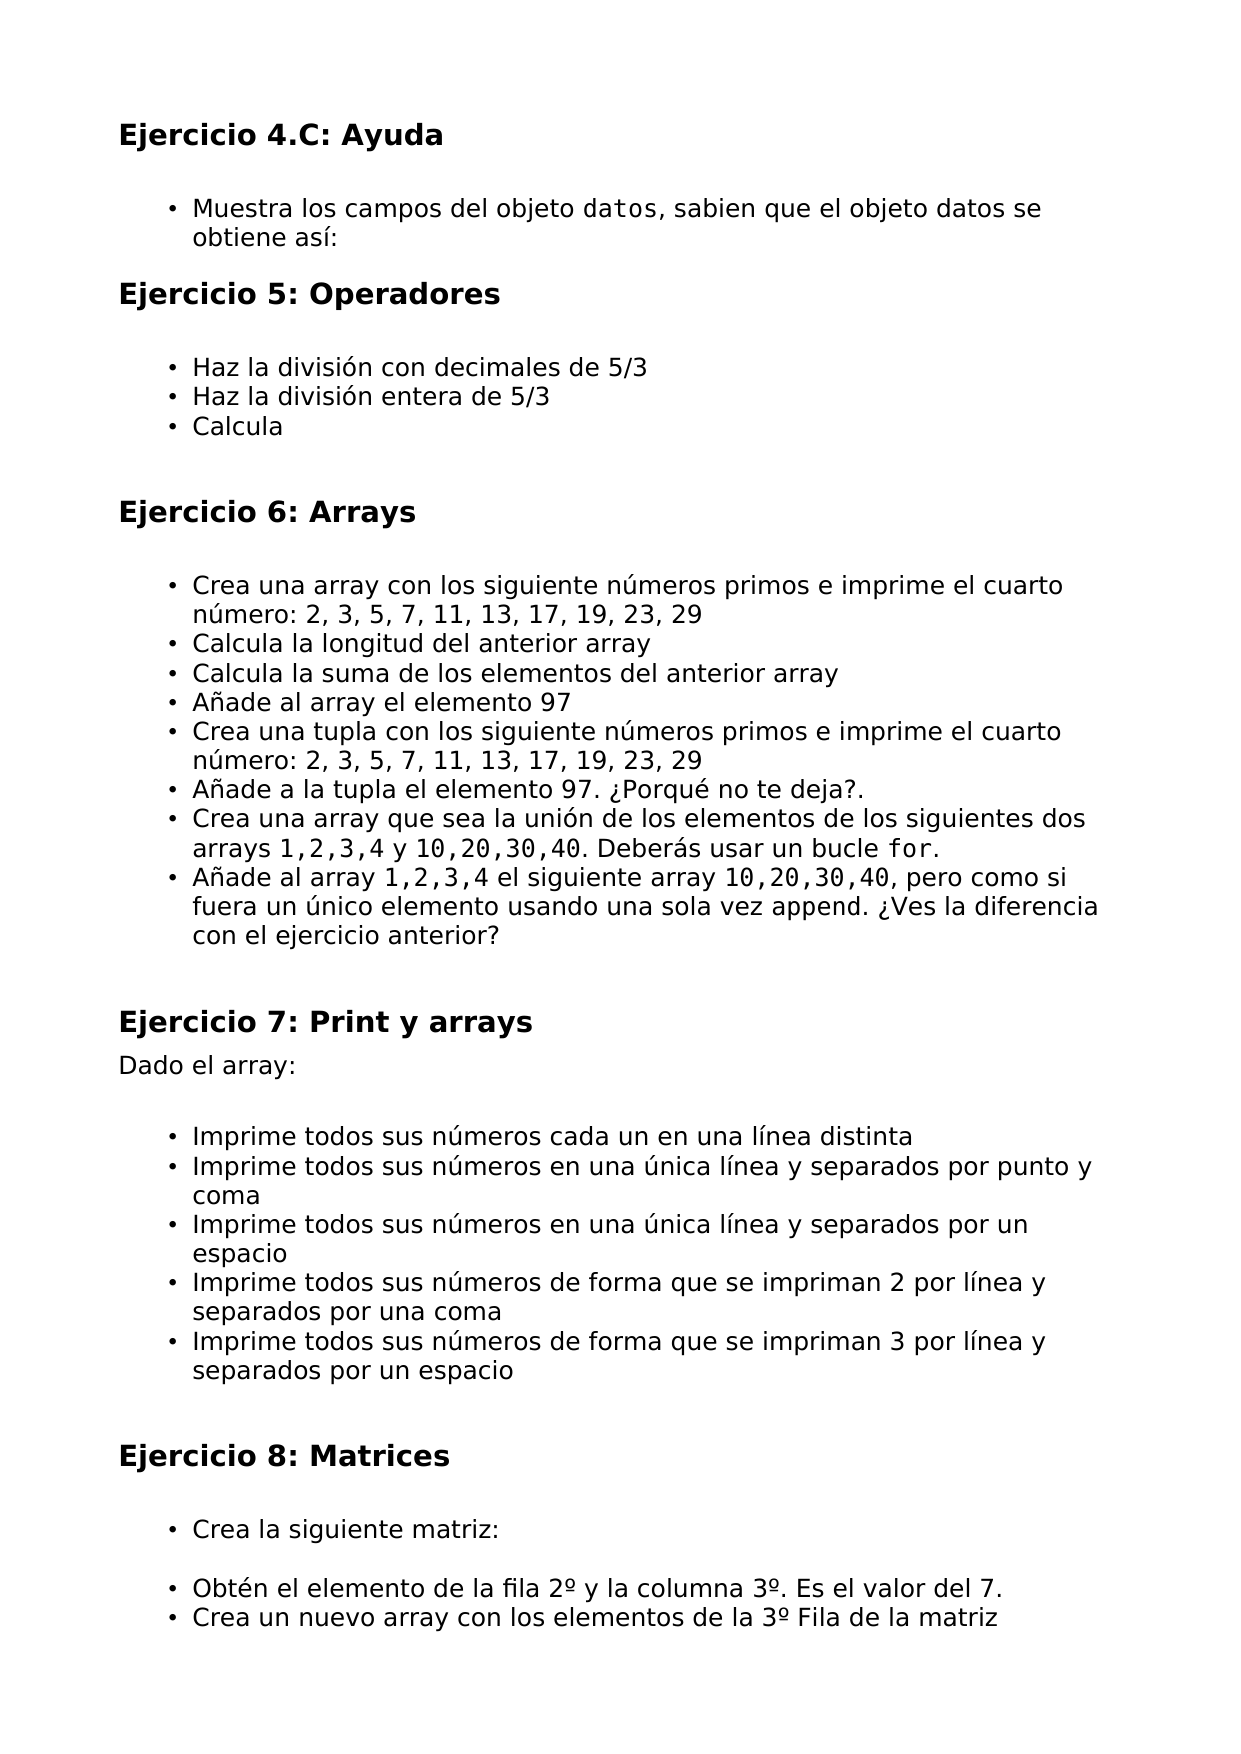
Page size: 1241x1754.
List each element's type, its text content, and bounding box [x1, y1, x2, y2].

list Imprime todos sus números de forma que se impriman 2 por línea y separados por una coma [177, 1268, 1122, 1327]
subtitle Ejercicio 6: Arrays [118, 495, 1122, 529]
list Calcula la suma de los elementos del anterior array [177, 659, 1122, 688]
list Haz la división entera de 5/3 [177, 382, 1122, 412]
list Imprime todos sus números en una única línea y separados por punto y coma [177, 1152, 1122, 1210]
list Añade a la tupla el elemento 97. ¿Porqué no te deja?. [177, 775, 1122, 804]
list Haz la división con decimales de 5/3 [177, 353, 1122, 382]
list Añade al array 1,2,3,4 el siguiente array 10,20,30,40, pero como si fuera un único elemento usando una sola vez append. ¿Ves la diferencia con el ejercicio anterior? [177, 863, 1122, 950]
list Crea una array que sea la unión de los elementos de los siguientes dos arrays 1,2,3,4 y 10,20,30,40. Deberás usar un bucle for. [177, 804, 1122, 863]
list Imprime todos sus números en una única línea y separados por un espacio [177, 1210, 1122, 1268]
list Calcula la longitud del anterior array [177, 629, 1122, 659]
subtitle Ejercicio 5: Operadores [118, 277, 1122, 311]
list Crea una array con los siguiente números primos e imprime el cuarto número: 2, 3, 5, 7, 11, 13, 17, 19, 23, 29 [177, 571, 1122, 629]
list Crea una tupla con los siguiente números primos e imprime el cuarto número: 2, 3, 5, 7, 11, 13, 17, 19, 23, 29 [177, 717, 1122, 775]
list Muestra los campos del objeto datos, sabien que el objeto datos se obtiene así: [177, 194, 1122, 252]
subtitle Ejercicio 8: Matrices [118, 1439, 1122, 1473]
list Crea un nuevo array con los elementos de la 3º Fila de la matriz [177, 1603, 1122, 1632]
subtitle Ejercicio 4.C: Ayuda [118, 118, 1122, 152]
subtitle Ejercicio 7: Print y arrays [118, 1005, 1122, 1039]
list Imprime todos sus números de forma que se impriman 3 por línea y separados por un espacio [177, 1327, 1122, 1385]
list Calcula [177, 412, 1122, 441]
text Dado el array: [118, 1051, 1122, 1081]
list Crea la siguiente matriz: [177, 1515, 1122, 1544]
list Imprime todos sus números cada un en una línea distinta [177, 1122, 1122, 1152]
list Obtén el elemento de la fila 2º y la columna 3º. Es el valor del 7. [177, 1574, 1122, 1603]
list Añade al array el elemento 97 [177, 688, 1122, 717]
